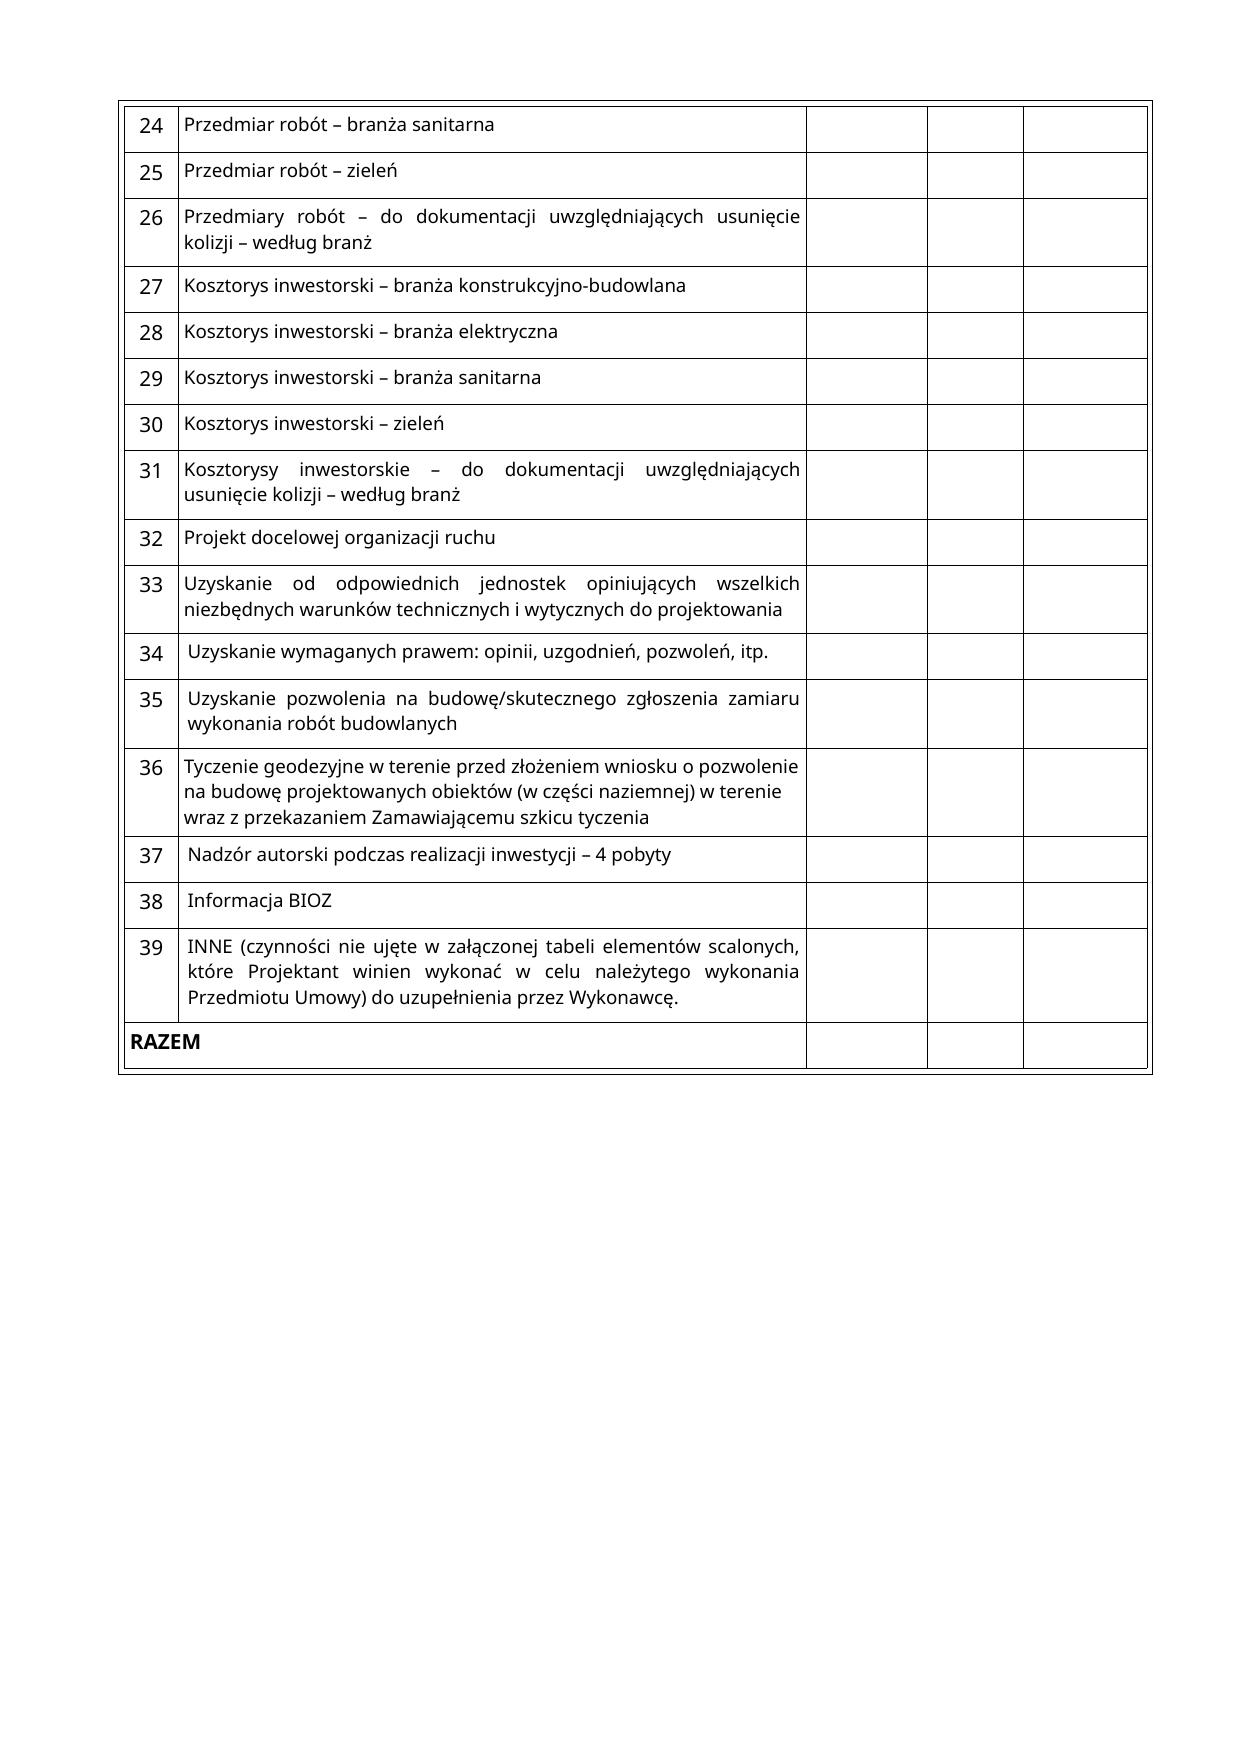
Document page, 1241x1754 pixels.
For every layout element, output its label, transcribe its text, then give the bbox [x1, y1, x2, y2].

table_cell [928, 837, 1023, 882]
table_cell Kosztorysy inwestorskie – do dokumentacji uwzględniających usunięcie kolizji – według branż [179, 451, 806, 518]
table_cell [807, 313, 927, 358]
table_cell Kosztorys inwestorski – branża sanitarna [179, 359, 806, 404]
table_cell [928, 634, 1023, 679]
table_cell [807, 451, 927, 518]
table_cell [807, 1023, 927, 1067]
table_cell [807, 520, 927, 564]
table_cell [928, 1023, 1023, 1067]
table_cell 32 [125, 520, 178, 564]
table_cell Uzyskanie pozwolenia na budowę/skutecznego zgłoszenia zamiaru wykonania robót budowlanych [179, 680, 806, 747]
table_cell [807, 359, 927, 404]
table_cell [928, 566, 1023, 633]
table_cell 35 [125, 680, 178, 747]
table_cell Tyczenie geodezyjne w terenie przed złożeniem wniosku o pozwolenie na budowę projektowanych obiektów (w części naziemnej) w terenie wraz z przekazaniem Zamawiającemu szkicu tyczenia [179, 749, 806, 836]
table_cell [1024, 520, 1147, 564]
table_cell [807, 883, 927, 927]
table_cell [928, 267, 1023, 312]
table_cell Uzyskanie wymaganych prawem: opinii, uzgodnień, pozwoleń, itp. [179, 634, 806, 679]
table_cell [807, 199, 927, 266]
table_cell [807, 837, 927, 882]
table_cell 26 [125, 199, 178, 266]
table_cell 34 [125, 634, 178, 679]
table_cell [928, 451, 1023, 518]
table_cell [807, 929, 927, 1022]
table_cell [1024, 634, 1147, 679]
table_cell 36 [125, 749, 178, 836]
table_cell Projekt docelowej organizacji ruchu [179, 520, 806, 564]
table_cell Przedmiary robót – do dokumentacji uwzględniających usunięcie kolizji – według branż [179, 199, 806, 266]
table_cell [928, 520, 1023, 564]
table_cell [807, 634, 927, 679]
table_cell [807, 153, 927, 198]
table_cell [1024, 1023, 1147, 1067]
table_cell RAZEM [125, 1023, 806, 1067]
table_cell [1024, 837, 1147, 882]
table_cell INNE (czynności nie ujęte w załączonej tabeli elementów scalonych, które Projektant winien wykonać w celu należytego wykonania Przedmiotu Umowy) do uzupełnienia przez Wykonawcę. [179, 929, 806, 1022]
table_cell 24 [125, 107, 178, 152]
table_cell [807, 749, 927, 836]
table_cell 33 [125, 566, 178, 633]
table_cell [1024, 883, 1147, 927]
table_header [119, 101, 1152, 1073]
table_cell Przedmiar robót – branża sanitarna [179, 107, 806, 152]
table_cell Kosztorys inwestorski – branża konstrukcyjno-budowlana [179, 267, 806, 312]
table_cell Kosztorys inwestorski – branża elektryczna [179, 313, 806, 358]
table_cell [807, 267, 927, 312]
table_cell 29 [125, 359, 178, 404]
table_cell [928, 749, 1023, 836]
table_cell [1024, 153, 1147, 198]
table_cell [1024, 451, 1147, 518]
table_cell [928, 680, 1023, 747]
table_cell [928, 199, 1023, 266]
table_cell [1024, 107, 1147, 152]
table_cell 27 [125, 267, 178, 312]
table_cell [928, 153, 1023, 198]
table_cell [807, 107, 927, 152]
table_cell [807, 405, 927, 450]
table_cell 38 [125, 883, 178, 927]
table_cell [1024, 749, 1147, 836]
table_cell [928, 313, 1023, 358]
table_cell Uzyskanie od odpowiednich jednostek opiniujących wszelkich niezbędnych warunków technicznych i wytycznych do projektowania [179, 566, 806, 633]
table_cell [1024, 313, 1147, 358]
table_cell Kosztorys inwestorski – zieleń [179, 405, 806, 450]
table_cell [1024, 929, 1147, 1022]
table_cell [928, 359, 1023, 404]
table_cell Nadzór autorski podczas realizacji inwestycji – 4 pobyty [179, 837, 806, 882]
table_cell [807, 680, 927, 747]
table_cell 25 [125, 153, 178, 198]
table_cell Przedmiar robót – zieleń [179, 153, 806, 198]
table_cell Informacja BIOZ [179, 883, 806, 927]
table_cell [1024, 359, 1147, 404]
table_cell [1024, 405, 1147, 450]
table_cell [928, 929, 1023, 1022]
table_cell [1024, 680, 1147, 747]
table_cell 37 [125, 837, 178, 882]
table_cell 31 [125, 451, 178, 518]
table_cell [928, 405, 1023, 450]
table_cell [928, 883, 1023, 927]
table_cell [1024, 199, 1147, 266]
table_cell [1024, 566, 1147, 633]
table_cell [1024, 267, 1147, 312]
table_cell [928, 107, 1023, 152]
table_cell [807, 566, 927, 633]
table_cell 30 [125, 405, 178, 450]
table_cell 28 [125, 313, 178, 358]
table_cell 39 [125, 929, 178, 1022]
